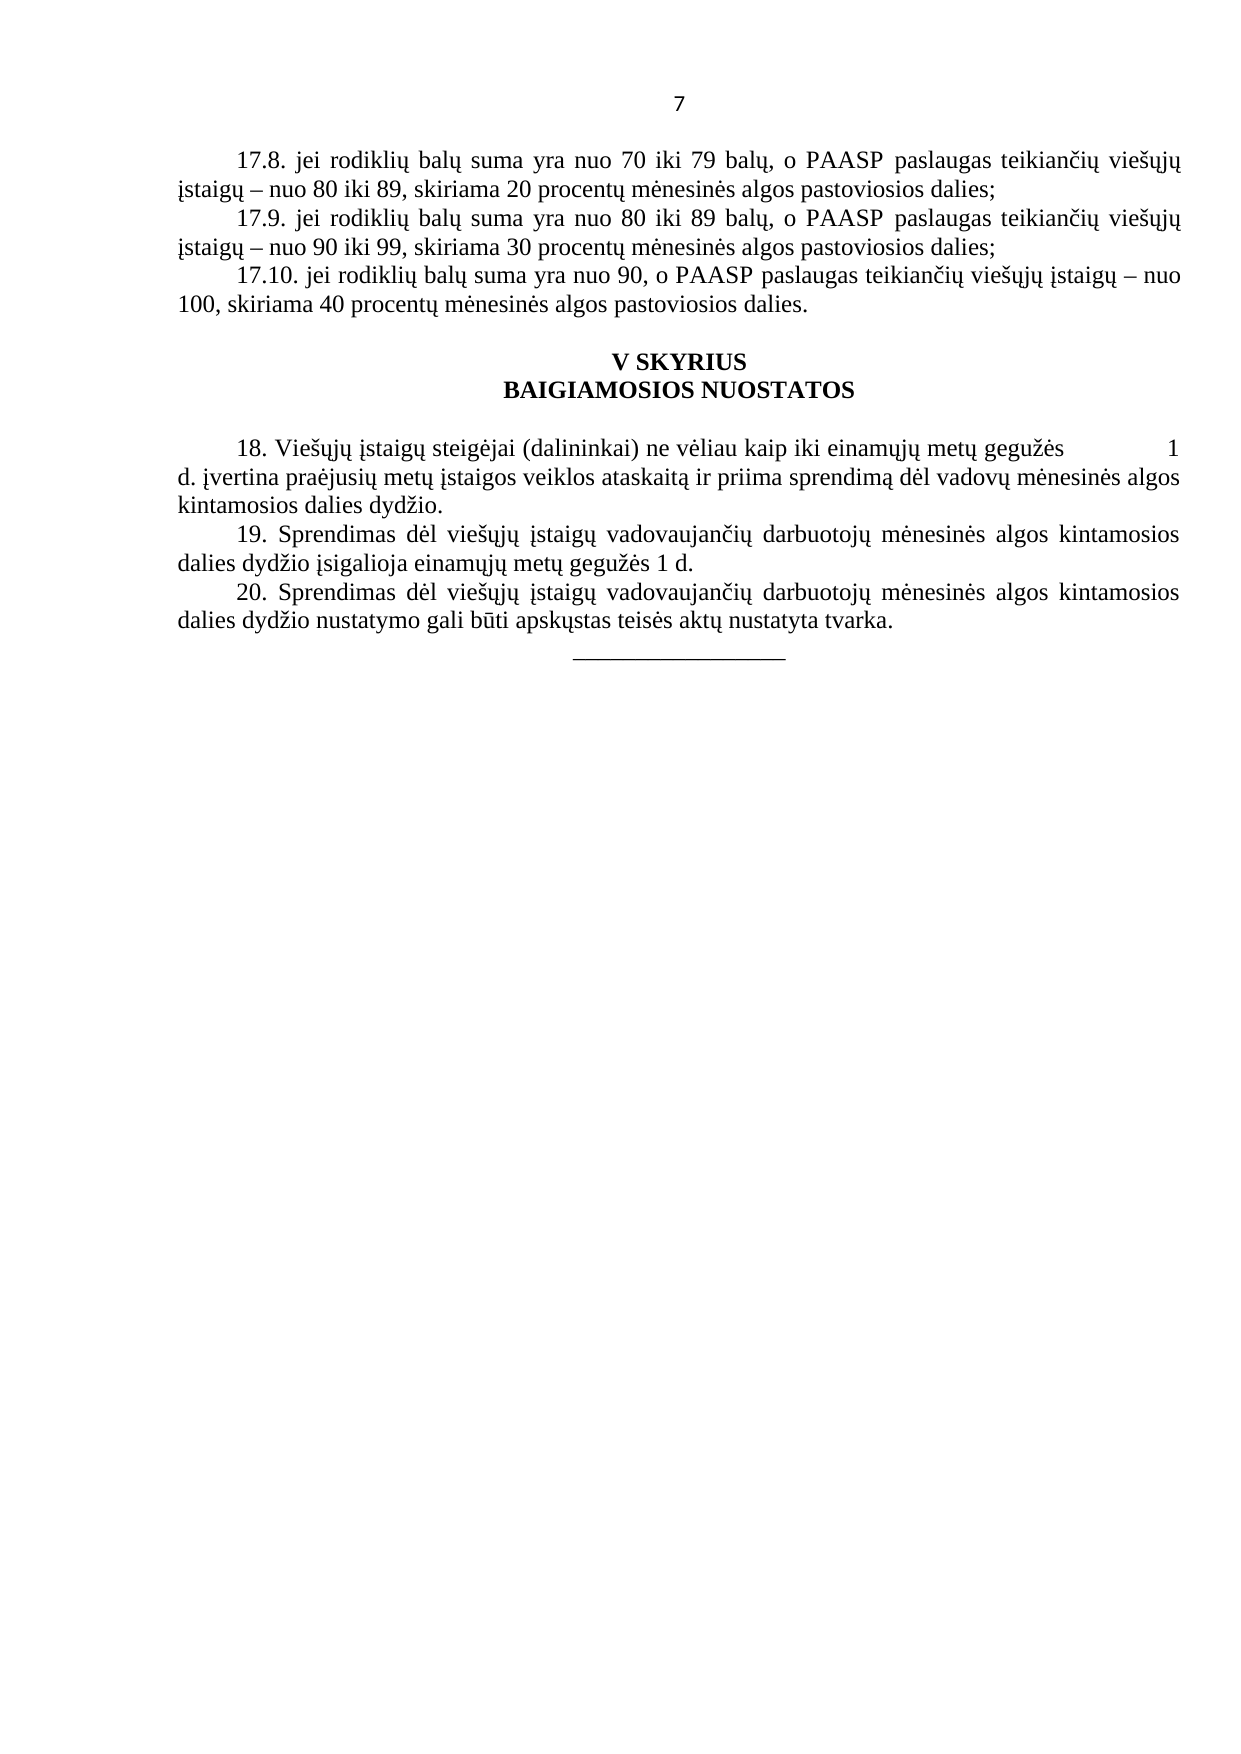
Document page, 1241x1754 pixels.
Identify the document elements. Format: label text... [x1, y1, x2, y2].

text BAIGIAMOSIOS NUOSTATOS [177, 375, 1181, 404]
text 18. Viešųjų įstaigų steigėjai (dalininkai) ne vėliau kaip iki einamųjų metų gegužės 1 d. įvertina praėjusių metų įstaigos veiklos ataskaitą ir priima sprendimą dėl vadovų mėnesinės algos kintamosios dalies dydžio. [177, 433, 1181, 519]
text V SKYRIUS [177, 347, 1181, 375]
text 17.9. jei rodiklių balų suma yra nuo 80 iki 89 balų, o PAASP paslaugas teikiančių viešųjų įstaigų – nuo 90 iki 99, skiriama 30 procentų mėnesinės algos pastoviosios dalies; [177, 203, 1181, 260]
text 20. Sprendimas dėl viešųjų įstaigų vadovaujančių darbuotojų mėnesinės algos kintamosios dalies dydžio nustatymo gali būti apskųstas teisės aktų nustatyta tvarka. [177, 577, 1181, 634]
text 17.10. jei rodiklių balų suma yra nuo 90, o PAASP paslaugas teikiančių viešųjų įstaigų – nuo 100, skiriama 40 procentų mėnesinės algos pastoviosios dalies. [177, 260, 1181, 318]
text _________________ [177, 634, 1181, 663]
text 17.8. jei rodiklių balų suma yra nuo 70 iki 79 balų, o PAASP paslaugas teikiančių viešųjų įstaigų – nuo 80 iki 89, skiriama 20 procentų mėnesinės algos pastoviosios dalies; [177, 145, 1181, 203]
text 19. Sprendimas dėl viešųjų įstaigų vadovaujančių darbuotojų mėnesinės algos kintamosios dalies dydžio įsigalioja einamųjų metų gegužės 1 d. [177, 519, 1181, 577]
